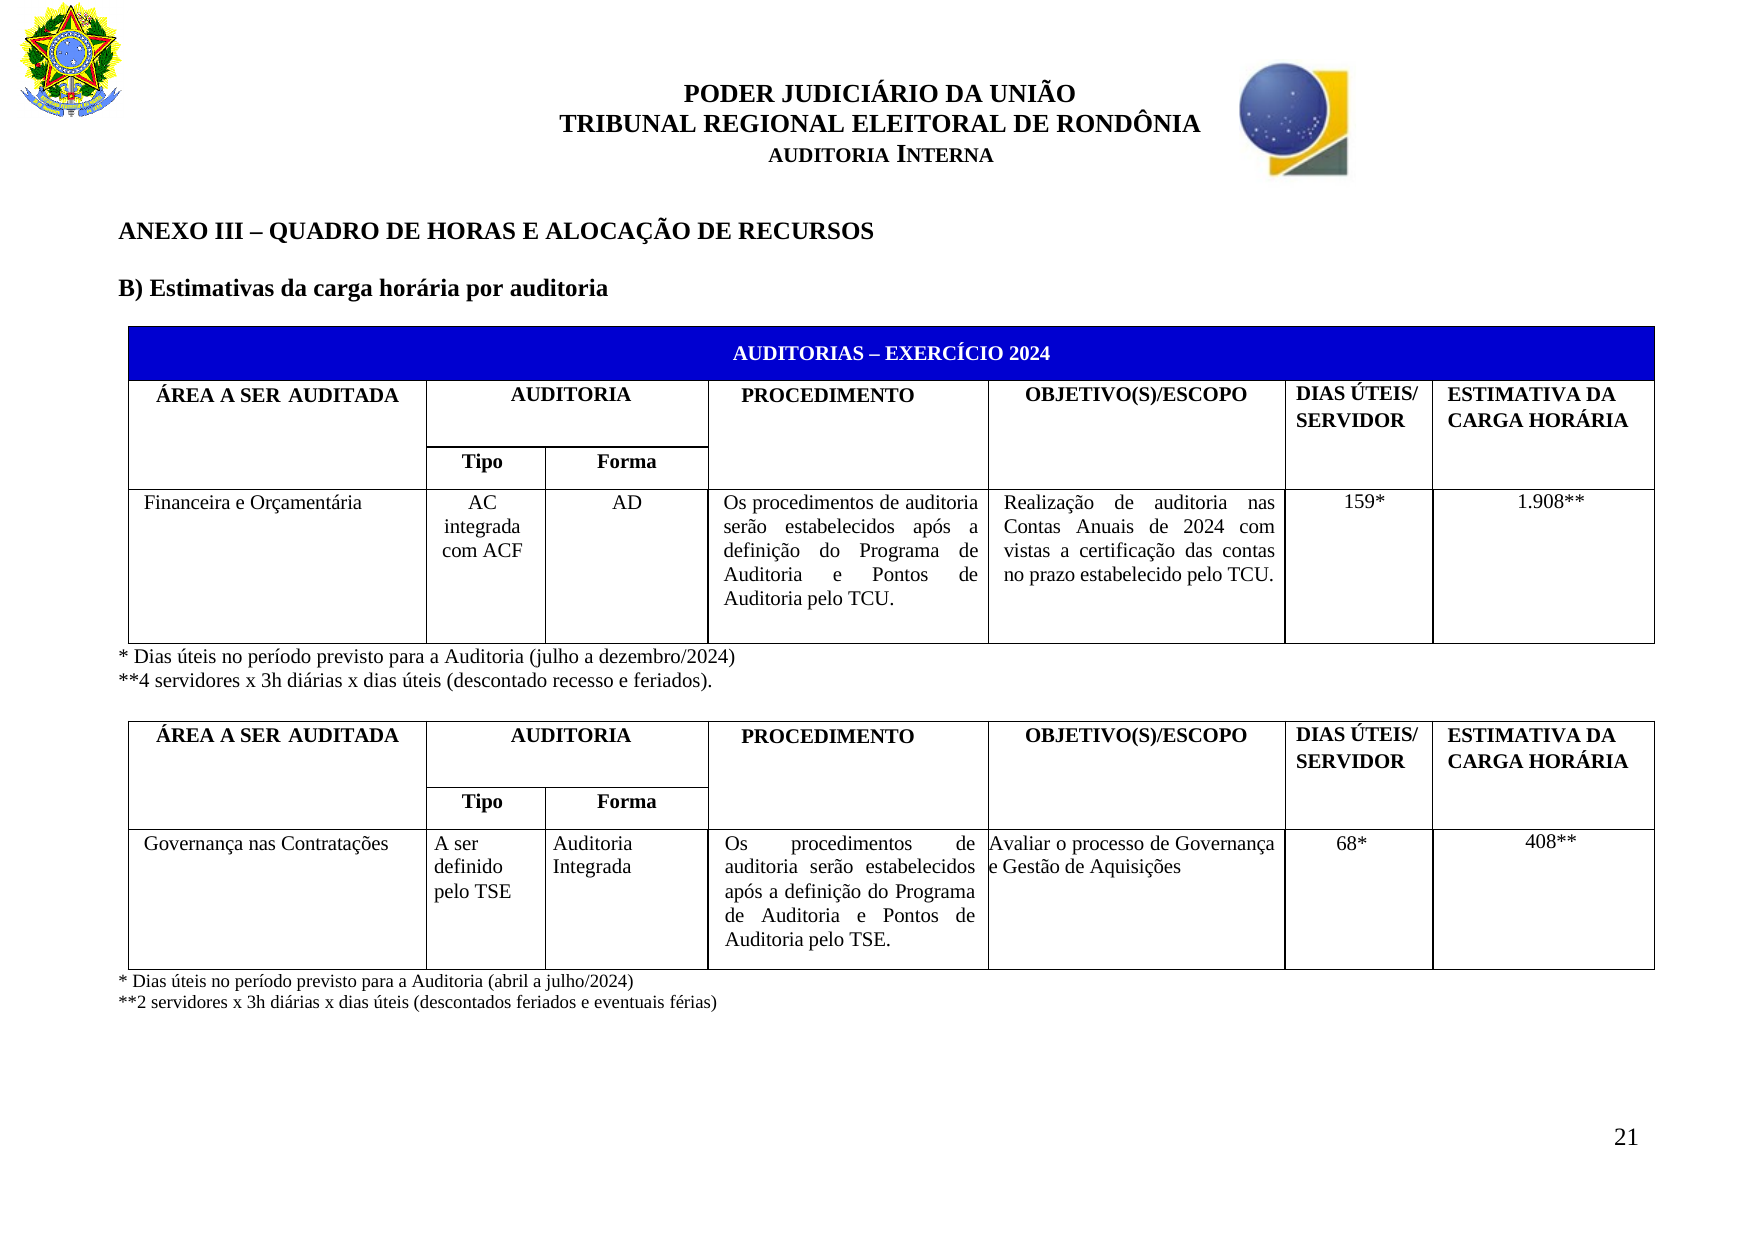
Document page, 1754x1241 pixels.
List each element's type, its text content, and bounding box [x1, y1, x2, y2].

table_cell Tipo [427, 788, 545, 829]
table_cell ESTIMATIVA DA CARGA HORÁRIA [1433, 381, 1654, 489]
table_cell Tipo [427, 448, 545, 489]
table_header ÁREA A SER AUDITADA [129, 722, 426, 829]
table_cell Auditoria Integrada [546, 830, 707, 969]
table_header AUDITORIAS – EXERCÍCIO 2024 [129, 327, 1654, 380]
table_cell Os procedimentos de auditoria serão estabelecidos após a definição do Programa de Auditoria e Pontos de Auditoria pelo TCU. [709, 490, 988, 643]
table_cell 1.908** [1434, 490, 1654, 643]
subtitle ANEXO III – QUADRO DE HORAS E ALOCAÇÃO DE RECURSOS [118, 216, 1639, 245]
text * Dias úteis no período previsto para a Auditoria (julho a dezembro/2024) [118, 644, 1639, 668]
table_cell Forma [546, 788, 708, 829]
table_cell ÁREA A SER AUDITADA [129, 381, 426, 489]
table_cell Os procedimentos de auditoria serão estabelecidos após a definição do Programa de Auditoria e Pontos de Auditoria pelo TSE. [709, 830, 988, 969]
table_header DIAS ÚTEIS/ SERVIDOR [1286, 722, 1432, 829]
table_cell Realização de auditoria nas Contas Anuais de 2024 com vistas a certificação das contas no prazo estabelecido pelo TCU. [989, 490, 1284, 643]
table_cell 68* [1286, 830, 1432, 969]
table_header PROCEDIMENTO [709, 722, 988, 829]
table_cell Governança nas Contratações [129, 830, 426, 969]
text **4 servidores x 3h diárias x dias úteis (descontado recesso e feriados). [118, 668, 1639, 692]
table_cell AD [546, 490, 707, 643]
table_cell Forma [546, 448, 708, 489]
table_header ESTIMATIVA DA CARGA HORÁRIA [1433, 722, 1654, 829]
table_cell AC integrada com ACF [427, 490, 545, 643]
table_header OBJETIVO(S)/ESCOPO [989, 722, 1285, 829]
table_cell PROCEDIMENTO [709, 381, 988, 489]
table_cell A ser definido pelo TSE [427, 830, 545, 969]
table_cell AUDITORIA [427, 381, 708, 446]
text **2 servidores x 3h diárias x dias úteis (descontados feriados e eventuais férias) [118, 991, 1639, 1013]
table_cell Financeira e Orçamentária [129, 490, 426, 643]
table_header AUDITORIA [427, 722, 708, 787]
text * Dias úteis no período previsto para a Auditoria (abril a julho/2024) [118, 970, 1639, 991]
table_cell 159* [1286, 490, 1432, 643]
text B) Estimativas da carga horária por auditoria [118, 273, 1639, 302]
table_cell 408** [1434, 830, 1654, 969]
table_cell DIAS ÚTEIS/ SERVIDOR [1286, 381, 1432, 489]
table_cell Avaliar o processo de Governança e Gestão de Aquisições [989, 830, 1284, 969]
table_cell OBJETIVO(S)/ESCOPO [989, 381, 1285, 489]
